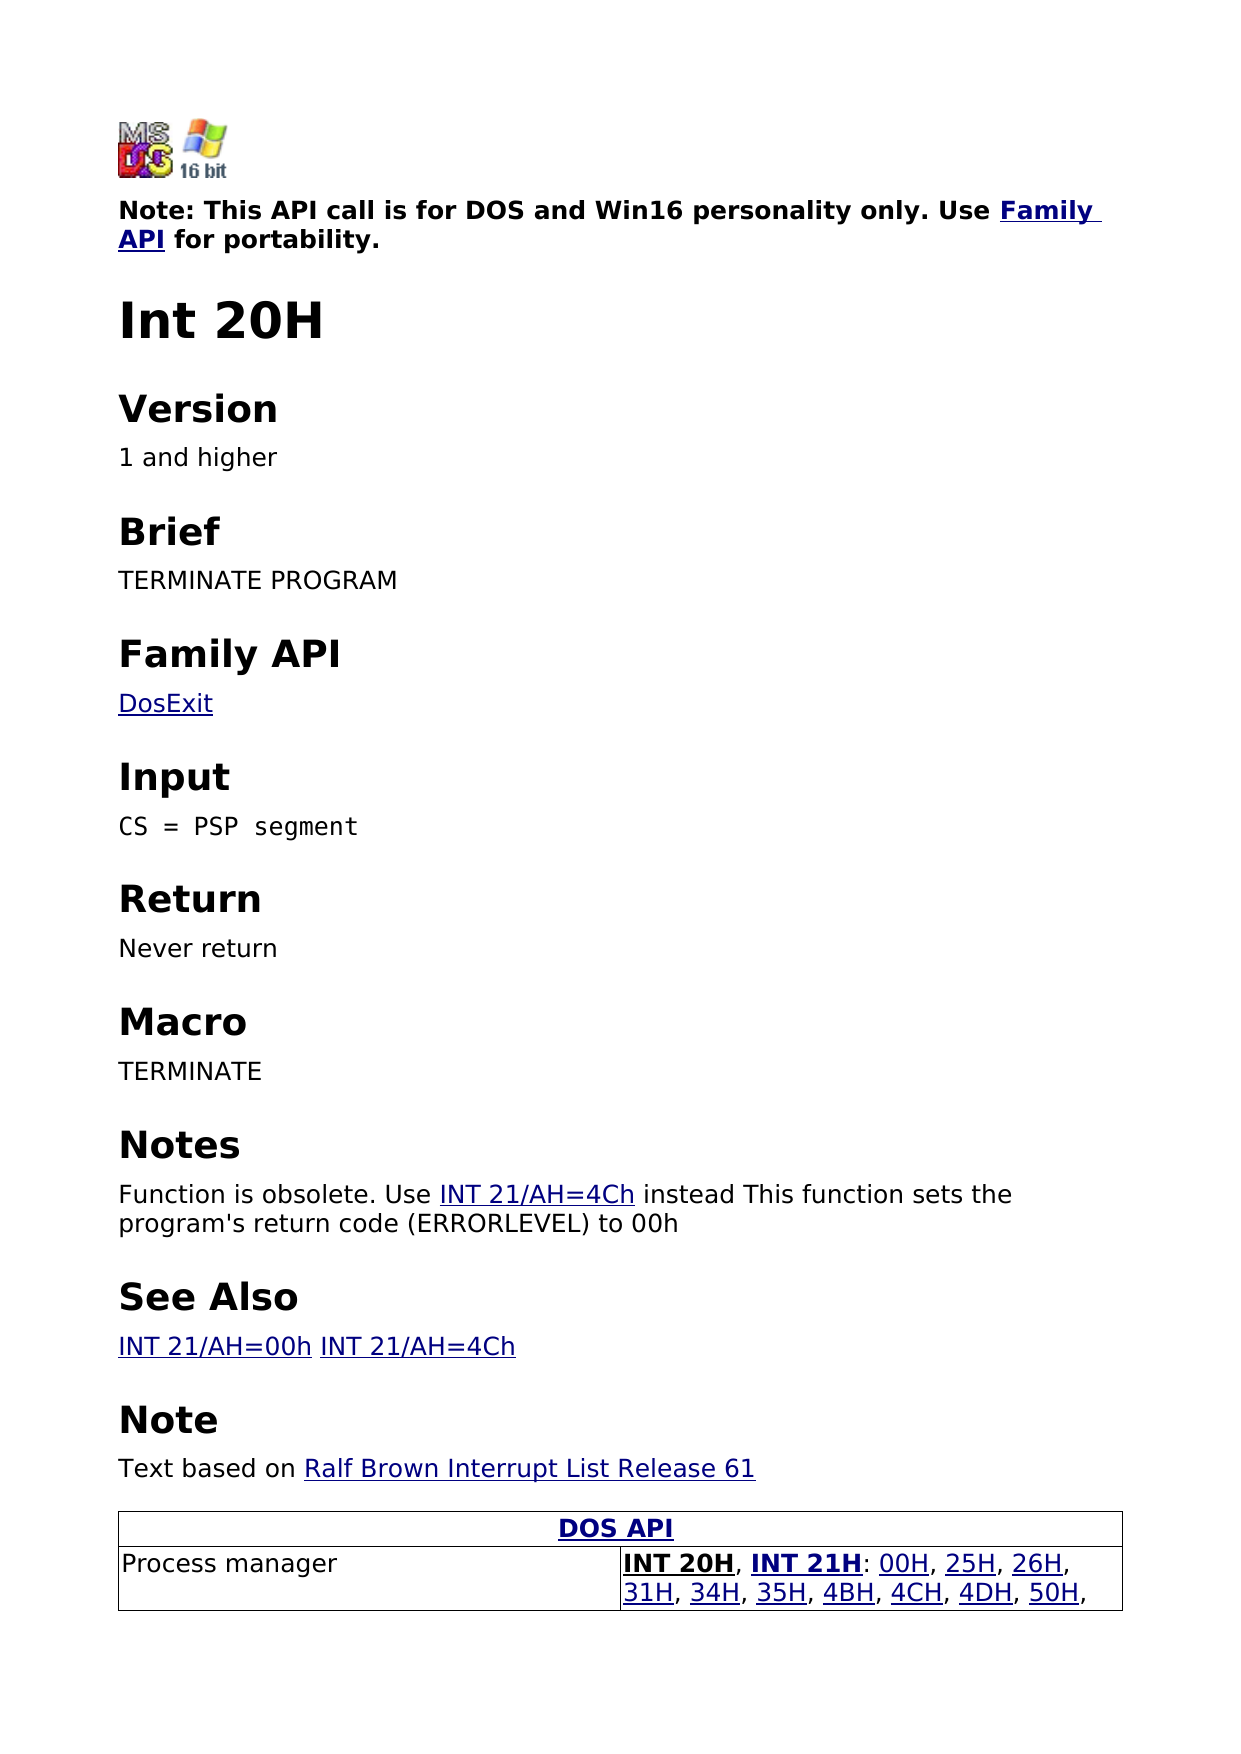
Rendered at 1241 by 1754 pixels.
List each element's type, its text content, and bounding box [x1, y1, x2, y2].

table_cell Process manager [119, 1547, 620, 1610]
text Text based on Ralf Brown Interrupt List Release 61 [118, 1454, 1122, 1484]
text TERMINATE PROGRAM [118, 566, 1122, 596]
text 1 and higher [118, 444, 1122, 473]
subtitle Macro [118, 1001, 1122, 1044]
text INT 21/AH=00h INT 21/AH=4Ch [118, 1332, 1122, 1361]
text Note: This API call is for DOS and Win16 personality only. Use Family API for portability. [118, 196, 1122, 254]
subtitle Input [118, 756, 1122, 799]
text CS = PSP segment [118, 812, 1122, 841]
text Function is obsolete. Use INT 21/AH=4Ch instead This function sets the program's return code (ERRORLEVEL) to 00h [118, 1180, 1122, 1238]
subtitle Note [118, 1398, 1122, 1442]
subtitle See Also [118, 1276, 1122, 1319]
table_cell INT 20H, INT 21H: 00H, 25H, 26H, 31H, 34H, 35H, 4BH, 4CH, 4DH, 50H, [621, 1547, 1122, 1610]
text Never return [118, 934, 1122, 963]
picture [118, 122, 173, 178]
table_header DOS API [119, 1512, 1122, 1546]
subtitle Brief [118, 510, 1122, 554]
subtitle Notes [118, 1124, 1122, 1167]
subtitle Family API [118, 633, 1122, 677]
subtitle Version [118, 387, 1122, 431]
text DosExit [118, 689, 1122, 718]
subtitle Int 20H [118, 292, 1122, 350]
picture [180, 118, 228, 178]
subtitle Return [118, 878, 1122, 922]
text TERMINATE [118, 1057, 1122, 1086]
